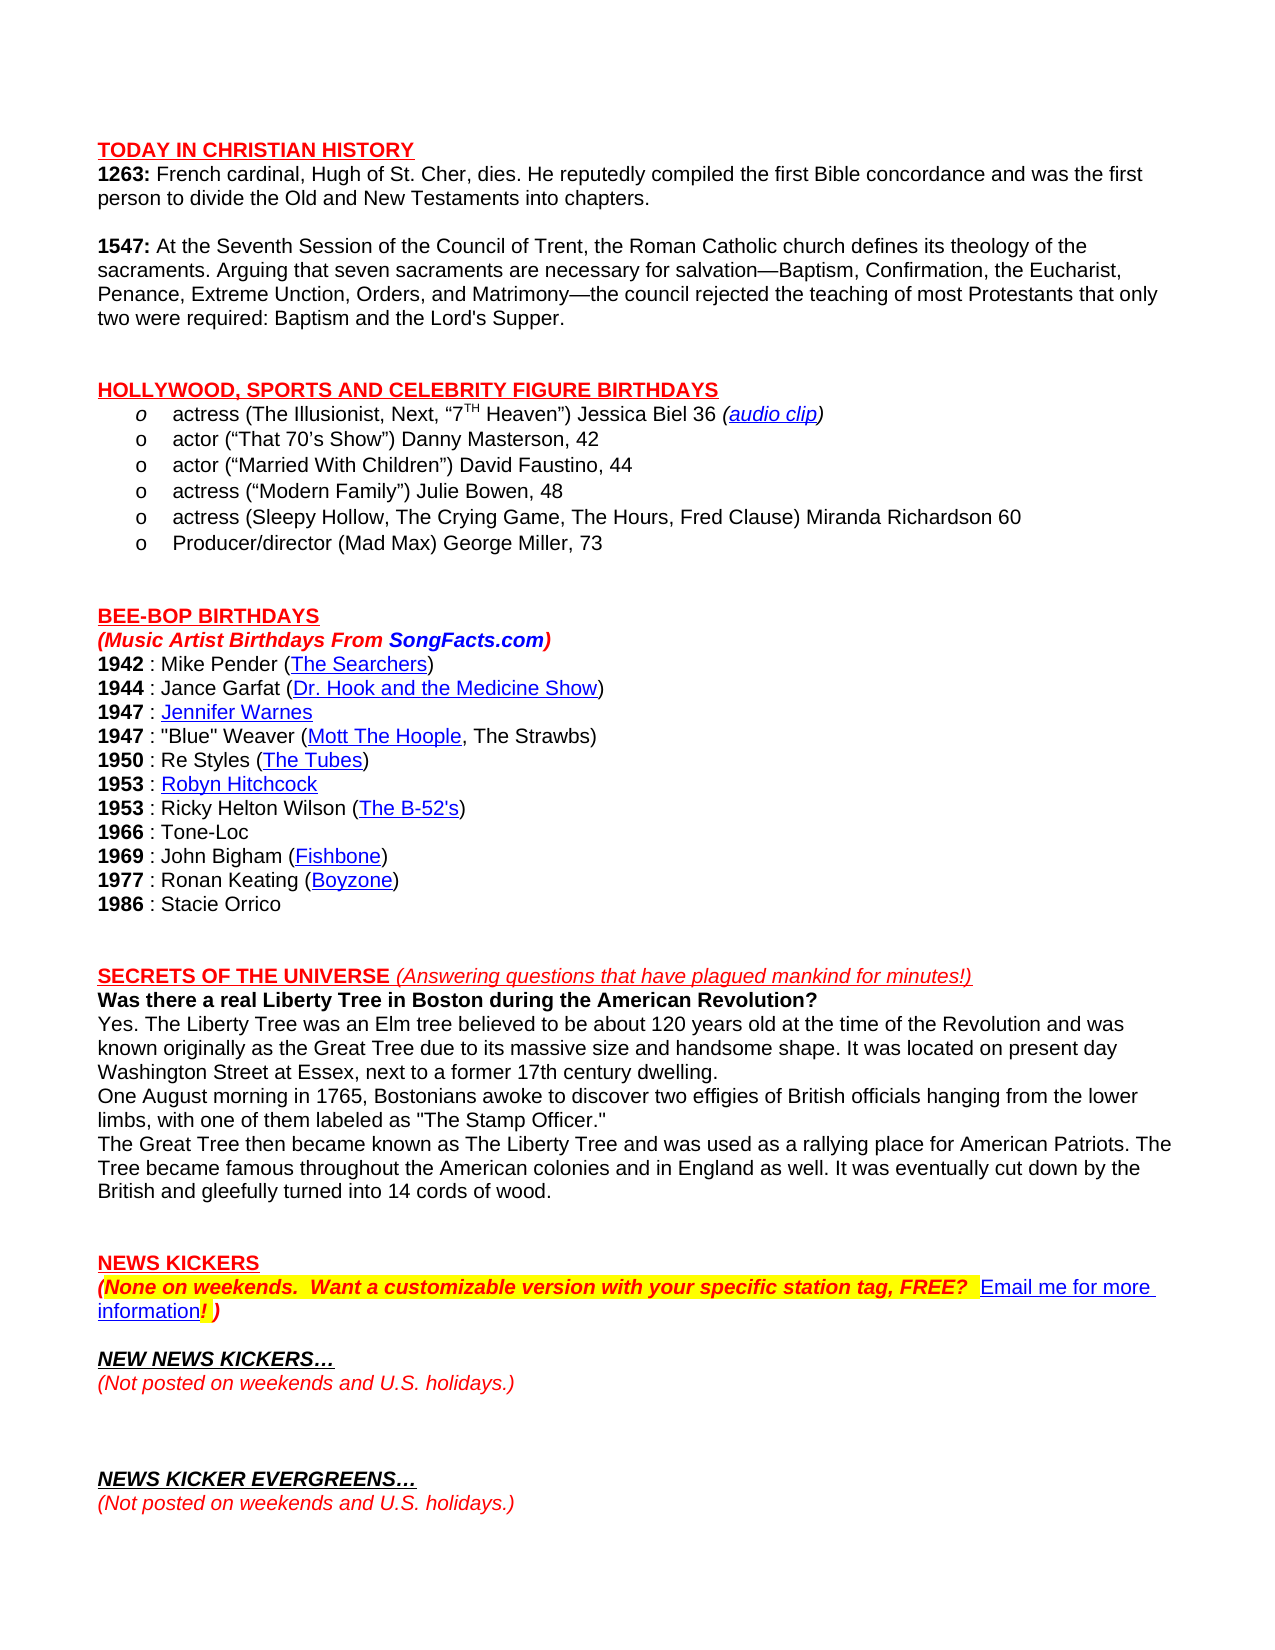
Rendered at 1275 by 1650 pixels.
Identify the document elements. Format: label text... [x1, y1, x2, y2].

text HOLLYWOOD, SPORTS AND CELEBRITY FIGURE BIRTHDAYS [97, 377, 1185, 401]
text 1547: At the Seventh Session of the Council of Trent, the Roman Catholic church defines its theology of the sacraments. Arguing that seven sacraments are necessary for salvation—Baptism, Confirmation, the Eucharist, Penance, Extreme Unction, Orders, and Matrimony—the council rejected the teaching of most Protestants that only two were required: Baptism and the Lord's Supper. [97, 234, 1185, 329]
text 1966 : Tone-Loc [97, 820, 1185, 844]
text NEW NEWS KICKERS… [97, 1347, 1185, 1371]
text SECRETS OF THE UNIVERSE (Answering questions that have plagued mankind for minutes!) [97, 964, 1185, 988]
text (None on weekends. Want a customizable version with your specific station tag, FREE? Email me for more information! ) [97, 1275, 1185, 1323]
list actor (“That 70’s Show”) Danny Masterson, 42 [135, 427, 1185, 453]
list Producer/director (Mad Max) George Miller, 73 [135, 531, 1185, 556]
text 1953 : Ricky Helton Wilson (The B-52's) [97, 796, 1185, 820]
text 1969 : John Bigham (Fishbone) [97, 844, 1185, 868]
text Yes. The Liberty Tree was an Elm tree believed to be about 120 years old at the time of the Revolution and was known originally as the Great Tree due to its massive size and handsome shape. It was located on present day Washington Street at Essex, next to a former 17th century dwelling. [97, 1012, 1185, 1083]
text 1947 : Jennifer Warnes [97, 700, 1185, 724]
text 1947 : "Blue" Weaver (Mott The Hoople, The Strawbs) [97, 724, 1185, 748]
subtitle (Not posted on weekends and U.S. holidays.) [97, 1371, 1185, 1395]
text 1953 : Robyn Hitchcock [97, 772, 1185, 796]
text The Great Tree then became known as The Liberty Tree and was used as a rallying place for American Patriots. The Tree became famous throughout the American colonies and in England as well. It was eventually cut down by the British and gleefully turned into 14 cords of wood. [97, 1131, 1185, 1203]
text NEWS KICKER EVERGREENS… [97, 1467, 1185, 1491]
list actor (“Married With Children”) David Faustino, 44 [135, 453, 1185, 479]
text 1944 : Jance Garfat (Dr. Hook and the Medicine Show) [97, 676, 1185, 700]
text BEE-BOP BIRTHDAYS [97, 604, 1185, 628]
text One August morning in 1765, Bostonians awoke to discover two effigies of British officials hanging from the lower limbs, with one of them labeled as "The Stamp Officer." [97, 1083, 1185, 1131]
text 1977 : Ronan Keating (Boyzone) [97, 868, 1185, 892]
text 1942 : Mike Pender (The Searchers) [97, 652, 1185, 676]
text (Music Artist Birthdays From SongFacts.com) [97, 628, 1185, 652]
subtitle (Not posted on weekends and U.S. holidays.) [97, 1491, 1185, 1515]
text 1986 : Stacie Orrico [97, 892, 1185, 916]
text TODAY IN CHRISTIAN HISTORY [97, 138, 1185, 162]
text NEWS KICKERS [97, 1251, 1185, 1275]
list actress (“Modern Family”) Julie Bowen, 48 [135, 479, 1185, 505]
text 1263: French cardinal, Hugh of St. Cher, dies. He reputedly compiled the first Bible concordance and was the first person to divide the Old and New Testaments into chapters. [97, 162, 1185, 210]
list actress (Sleepy Hollow, The Crying Game, The Hours, Fred Clause) Miranda Richardson 60 [135, 505, 1185, 531]
text 1950 : Re Styles (The Tubes) [97, 748, 1185, 772]
text Was there a real Liberty Tree in Boston during the American Revolution? [97, 988, 1185, 1012]
list actress (The Illusionist, Next, “7TH Heaven”) Jessica Biel 36 (audio clip) [135, 401, 1185, 427]
